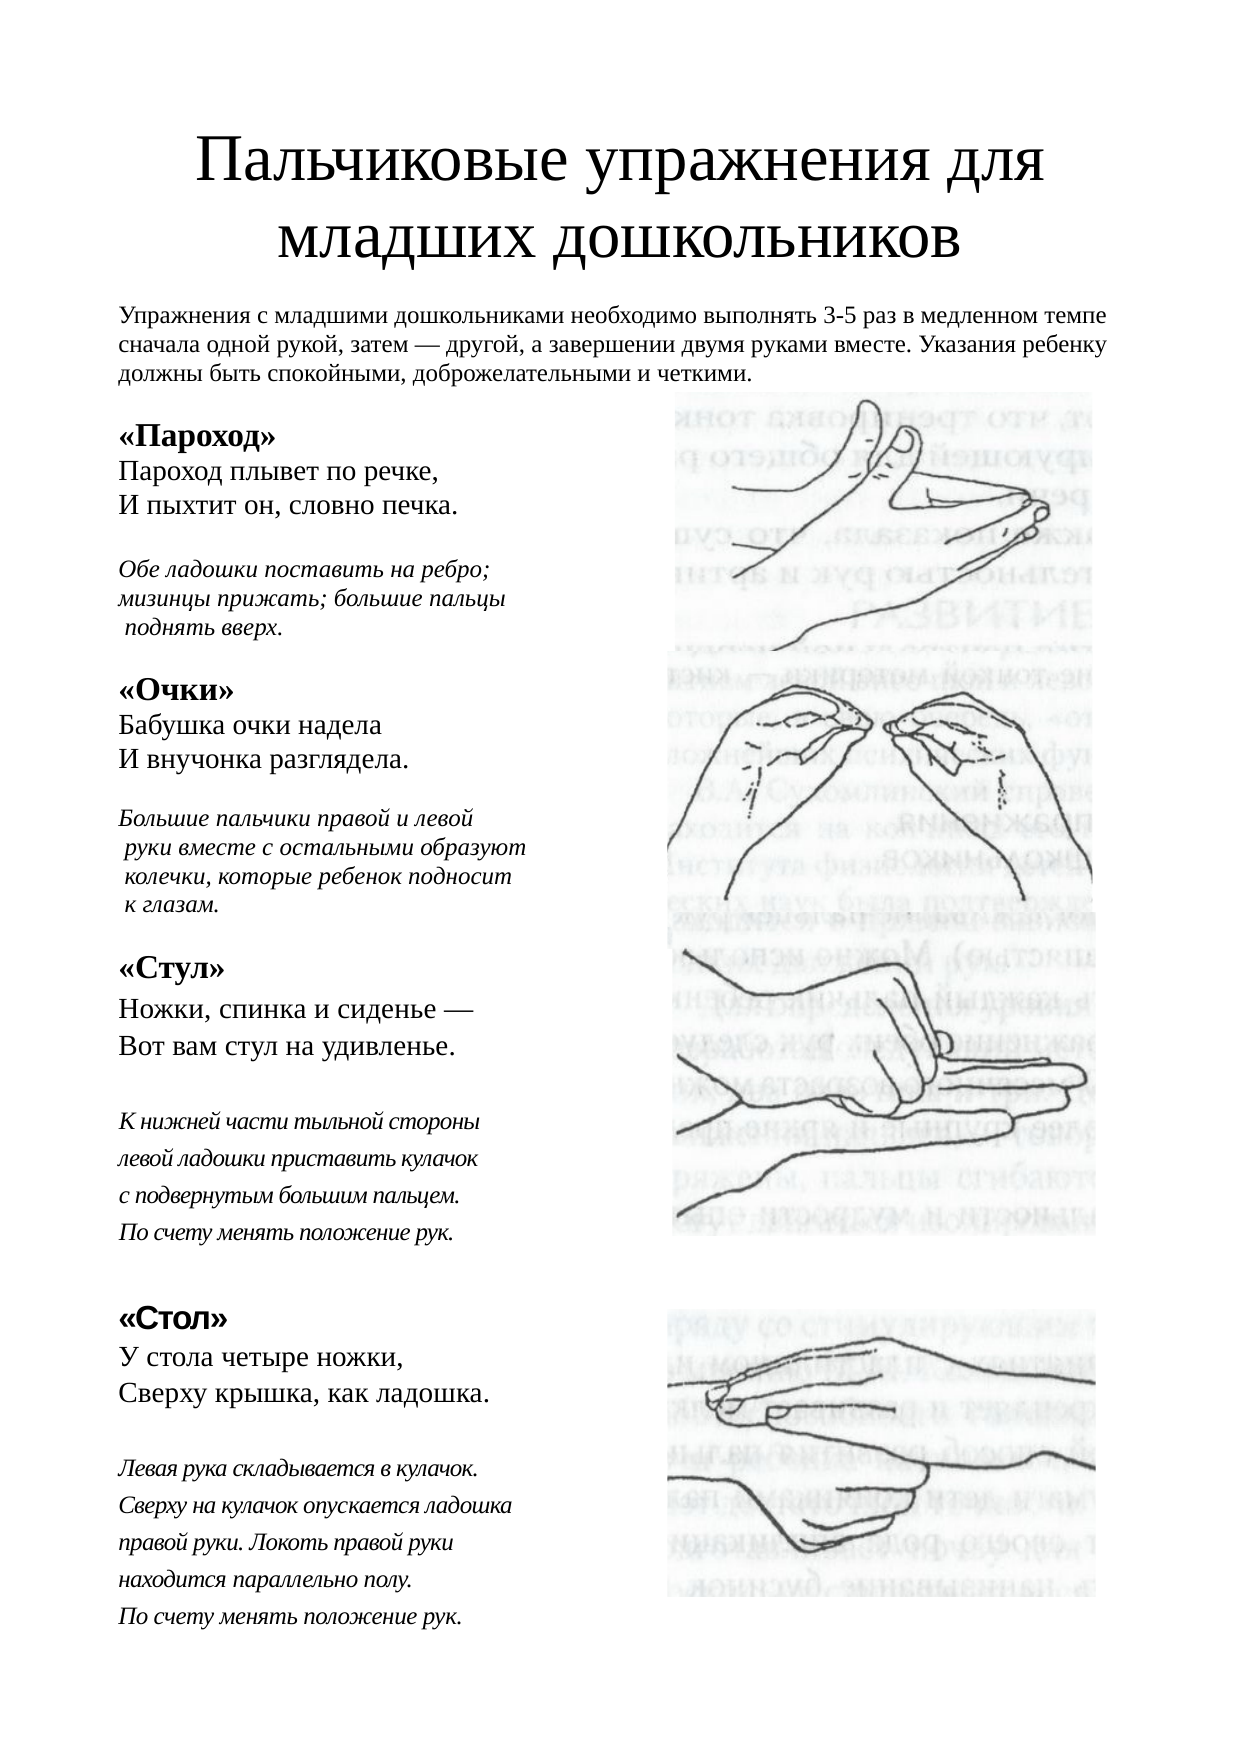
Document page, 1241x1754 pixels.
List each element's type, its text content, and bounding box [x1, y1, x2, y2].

text [1096, 1567, 1122, 1592]
text И внучонка разглядела. [118, 741, 667, 774]
text [1093, 741, 1122, 774]
text «Очки» [118, 669, 667, 707]
text поднять вверх. [118, 612, 674, 640]
text [1093, 803, 1122, 832]
text Сверху на кулачок опус­кается ладошка [118, 1493, 667, 1518]
text [1093, 832, 1122, 861]
text По счету менять положение рук. [119, 1220, 1122, 1245]
text [1093, 415, 1122, 453]
text Ножки, спинка и сиденье — [118, 999, 672, 1023]
picture [667, 392, 1096, 1236]
text И пыхтит он, словно печка. [118, 487, 674, 521]
text мизинцы прижать; большие пальцы [118, 583, 674, 612]
text [1096, 947, 1122, 985]
text Упражнения с младшими дошкольниками необходимо выполнять 3-5 раз в медленном темпе сначала одной рукой, затем — другой, а завершении двумя руками вместе. Указания ребенку должны быть спокойными, доброжелательными и четкими. [118, 300, 1122, 386]
text [1093, 861, 1122, 889]
text [1093, 612, 1122, 640]
text [1096, 1183, 1122, 1208]
text Обе ладошки поставить на ребро; [118, 554, 674, 583]
text «Стол» [118, 1298, 1122, 1336]
text колечки, которые ребенок подносит [118, 861, 667, 889]
text «Стул» [118, 947, 672, 985]
text Пальчиковые упражнения для младших дошкольников [118, 118, 1122, 271]
text руки вместе с остальными образуют [118, 832, 667, 861]
text левой ладошки приставить кулачок [118, 1146, 672, 1171]
text [1093, 889, 1122, 918]
text Вот вам стул на удивленье. [118, 1036, 672, 1060]
text Большие пальчики правой и левой [118, 803, 667, 832]
text [1093, 487, 1122, 521]
text [1093, 669, 1122, 707]
text Бабушка очки надела [118, 707, 667, 741]
text [1096, 1109, 1122, 1134]
text с подвернутым большим пальцем. [119, 1183, 672, 1208]
text [1093, 554, 1122, 583]
text [1096, 1530, 1122, 1555]
text К нижней части тыльной стороны [119, 1109, 672, 1134]
text [1093, 707, 1122, 741]
text [1093, 453, 1122, 487]
text У стола четыре ножки, [118, 1347, 667, 1372]
text к глазам. [118, 889, 667, 918]
text Пароход плывет по речке, [118, 453, 674, 487]
text Левая рука складывается в кулачок. [118, 1456, 667, 1481]
text [1093, 583, 1122, 612]
text Сверху крышка, как ладошка. [118, 1383, 667, 1407]
text «Пароход» [118, 415, 674, 453]
picture [667, 1309, 1096, 1597]
text По счету менять положение рук. [118, 1604, 1122, 1629]
text находится параллельно полу. [118, 1567, 667, 1592]
text правой руки. Локоть правой руки [118, 1530, 667, 1555]
text [1096, 1146, 1122, 1171]
